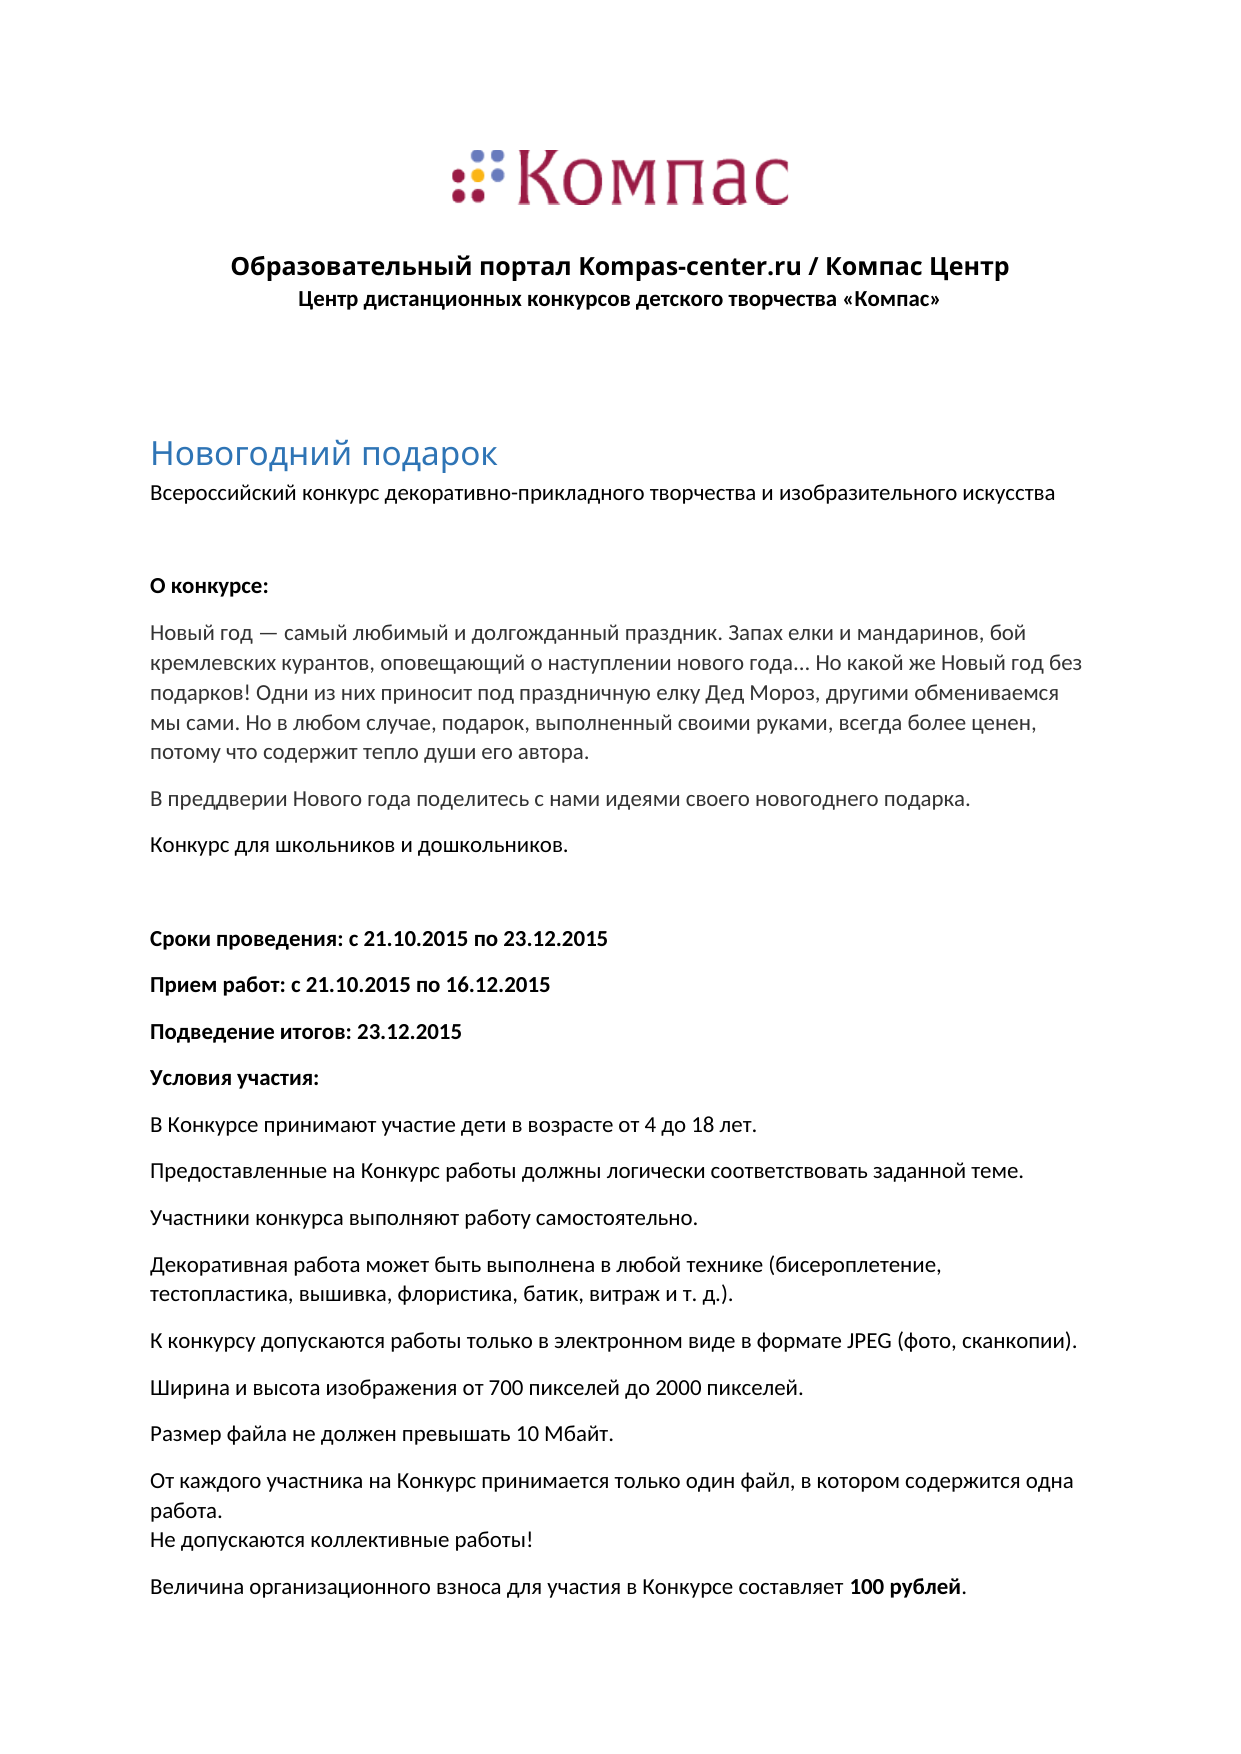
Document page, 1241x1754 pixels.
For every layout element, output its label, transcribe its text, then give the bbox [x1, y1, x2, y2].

text Условия участия: [150, 1063, 1090, 1091]
text Новый год — самый любимый и долгожданный праздник. Запах елки и мандаринов, бой кремлевских курантов, оповещающий о наступлении нового года... Но какой же Новый год без подарков! Одни из них приносит под праздничную елку Дед Мороз, другими обмениваемся мы сами. Но в любом случае, подарок, выполненный своими руками, всегда более ценен, потому что содержит тепло души его автора. [150, 618, 1090, 766]
text Всероссийский конкурс декоративно-прикладного творчества и изобразительного искусства [150, 478, 1090, 506]
text Сроки проведения: с 21.10.2015 по 23.12.2015 [150, 924, 1090, 952]
text От каждого участника на Конкурс принимается только один файл, в котором содержится одна работа. Не допускаются коллективные работы! [150, 1466, 1090, 1554]
text Предоставленные на Конкурс работы должны логически соответствовать заданной теме. [150, 1157, 1090, 1184]
text Декоративная работа может быть выполнена в любой технике (бисероплетение, тестопластика, вышивка, флористика, батик, витраж и т. д.). [150, 1250, 1090, 1308]
text Центр дистанционных конкурсов детского творчества «Компас» [150, 284, 1090, 313]
subtitle Новогодний подарок [150, 430, 1090, 475]
text В Конкурсе принимают участие дети в возрасте от 4 до 18 лет. [150, 1110, 1090, 1138]
text Подведение итогов: 23.12.2015 [150, 1017, 1090, 1045]
text К конкурсу допускаются работы только в электронном виде в формате JPEG (фото, сканкопии). [150, 1326, 1090, 1354]
text Размер файла не должен превышать 10 Мбайт. [150, 1419, 1090, 1447]
text Прием работ: с 21.10.2015 по 16.12.2015 [150, 970, 1090, 998]
text Ширина и высота изображения от 700 пикселей до 2000 пикселей. [150, 1373, 1090, 1401]
text Величина организационного взноса для участия в Конкурсе составляет 100 рублей. [150, 1572, 1090, 1600]
text В преддверии Нового года поделитесь с нами идеями своего новогоднего подарка. [150, 784, 1090, 812]
text О конкурсе: [150, 571, 1090, 599]
subtitle Образовательный портал Kompas-center.ru / Компас Центр [150, 248, 1090, 282]
text Участники конкурса выполняют работу самостоятельно. [150, 1203, 1090, 1231]
text Конкурс для школьников и дошкольников. [150, 831, 1090, 859]
